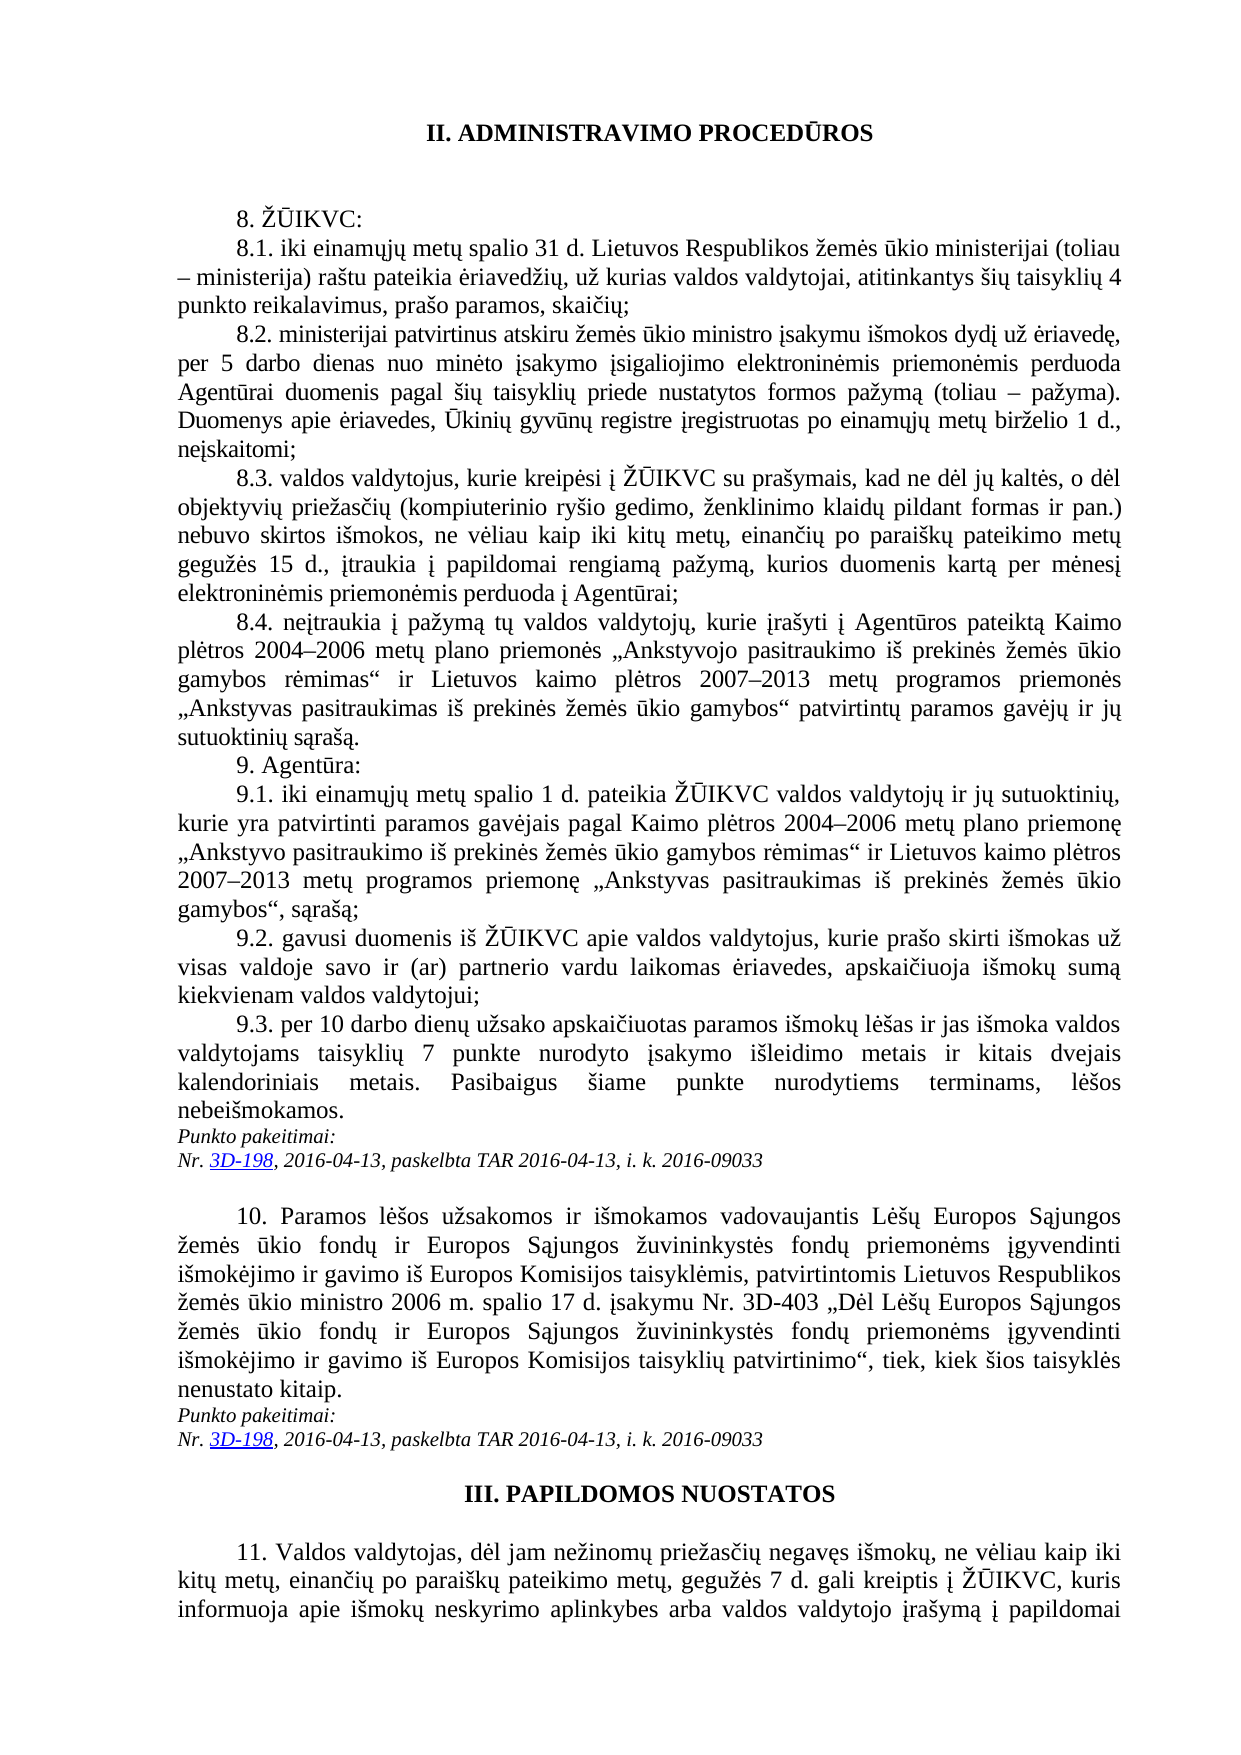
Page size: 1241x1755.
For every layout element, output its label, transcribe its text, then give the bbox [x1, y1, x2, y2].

text 9.3. per 10 darbo dienų užsako apskaičiuotas paramos išmokų lėšas ir jas išmoka valdos valdytojams taisyklių 7 punkte nurodyto įsakymo išleidimo metais ir kitais dvejais kalendoriniais metais. Pasibaigus šiame punkte nurodytiems terminams, lėšos nebeišmokamos. [177, 1009, 1122, 1124]
text 8.2. ministerijai patvirtinus atskiru žemės ūkio ministro įsakymu išmokos dydį už ėriavedę, per 5 darbo dienas nuo minėto įsakymo įsigaliojimo elektroninėmis priemonėmis perduoda Agentūrai duomenis pagal šių taisyklių priede nustatytos formos pažymą (toliau – pažyma). Duomenys apie ėriavedes, Ūkinių gyvūnų registre įregistruotas po einamųjų metų birželio 1 d., neįskaitomi; [177, 319, 1122, 463]
text Nr. 3D-198, 2016-04-13, paskelbta TAR 2016-04-13, i. k. 2016-09033 [177, 1148, 1122, 1172]
text 8.4. neįtraukia į pažymą tų valdos valdytojų, kurie įrašyti į Agentūros pateiktą Kaimo plėtros 2004–2006 metų plano priemonės „Ankstyvojo pasitraukimo iš prekinės žemės ūkio gamybos rėmimas“ ir Lietuvos kaimo plėtros 2007–2013 metų programos priemonės „Ankstyvas pasitraukimas iš prekinės žemės ūkio gamybos“ patvirtintų paramos gavėjų ir jų sutuoktinių sąrašą. [177, 607, 1122, 751]
text 8.1. iki einamųjų metų spalio 31 d. Lietuvos Respublikos žemės ūkio ministerijai (toliau – ministerija) raštu pateikia ėriavedžių, už kurias valdos valdytojai, atitinkantys šių taisyklių 4 punkto reikalavimus, prašo paramos, skaičių; [177, 233, 1122, 319]
text Nr. 3D-198, 2016-04-13, paskelbta TAR 2016-04-13, i. k. 2016-09033 [177, 1427, 1122, 1451]
text 9.2. gavusi duomenis iš ŽŪIKVC apie valdos valdytojus, kurie prašo skirti išmokas už visas valdoje savo ir (ar) partnerio vardu laikomas ėriavedes, apskaičiuoja išmokų sumą kiekvienam valdos valdytojui; [177, 923, 1122, 1009]
text II. ADMINISTRAVIMO PROCEDŪROS [177, 118, 1122, 147]
text 9. Agentūra: [177, 751, 1122, 779]
text 8. ŽŪIKVC: [177, 204, 1122, 233]
text Punkto pakeitimai: [177, 1402, 1122, 1427]
text 11. Valdos valdytojas, dėl jam nežinomų priežasčių negavęs išmokų, ne vėliau kaip iki kitų metų, einančių po paraiškų pateikimo metų, gegužės 7 d. gali kreiptis į ŽŪIKVC, kuris informuoja apie išmokų neskyrimo aplinkybes arba valdos valdytojo įrašymą į papildomai [177, 1537, 1122, 1623]
text Punkto pakeitimai: [177, 1124, 1122, 1148]
text 9.1. iki einamųjų metų spalio 1 d. pateikia ŽŪIKVC valdos valdytojų ir jų sutuoktinių, kurie yra patvirtinti paramos gavėjais pagal Kaimo plėtros 2004–2006 metų plano priemonę „Ankstyvo pasitraukimo iš prekinės žemės ūkio gamybos rėmimas“ ir Lietuvos kaimo plėtros 2007–2013 metų programos priemonę „Ankstyvas pasitraukimas iš prekinės žemės ūkio gamybos“, sąrašą; [177, 779, 1122, 923]
text 8.3. valdos valdytojus, kurie kreipėsi į ŽŪIKVC su prašymais, kad ne dėl jų kaltės, o dėl objektyvių priežasčių (kompiuterinio ryšio gedimo, ženklinimo klaidų pildant formas ir pan.) nebuvo skirtos išmokos, ne vėliau kaip iki kitų metų, einančių po paraiškų pateikimo metų gegužės 15 d., įtraukia į papildomai rengiamą pažymą, kurios duomenis kartą per mėnesį elektroninėmis priemonėmis perduoda į Agentūrai; [177, 463, 1122, 607]
text III. PAPILDOMOS NUOSTATOS [177, 1479, 1122, 1508]
text 10. Paramos lėšos užsakomos ir išmokamos vadovaujantis Lėšų Europos Sąjungos žemės ūkio fondų ir Europos Sąjungos žuvininkystės fondų priemonėms įgyvendinti išmokėjimo ir gavimo iš Europos Komisijos taisyklėmis, patvirtintomis Lietuvos Respublikos žemės ūkio ministro 2006 m. spalio 17 d. įsakymu Nr. 3D-403 „Dėl Lėšų Europos Sąjungos žemės ūkio fondų ir Europos Sąjungos žuvininkystės fondų priemonėms įgyvendinti išmokėjimo ir gavimo iš Europos Komisijos taisyklių patvirtinimo“, tiek, kiek šios taisyklės nenustato kitaip. [177, 1201, 1122, 1402]
